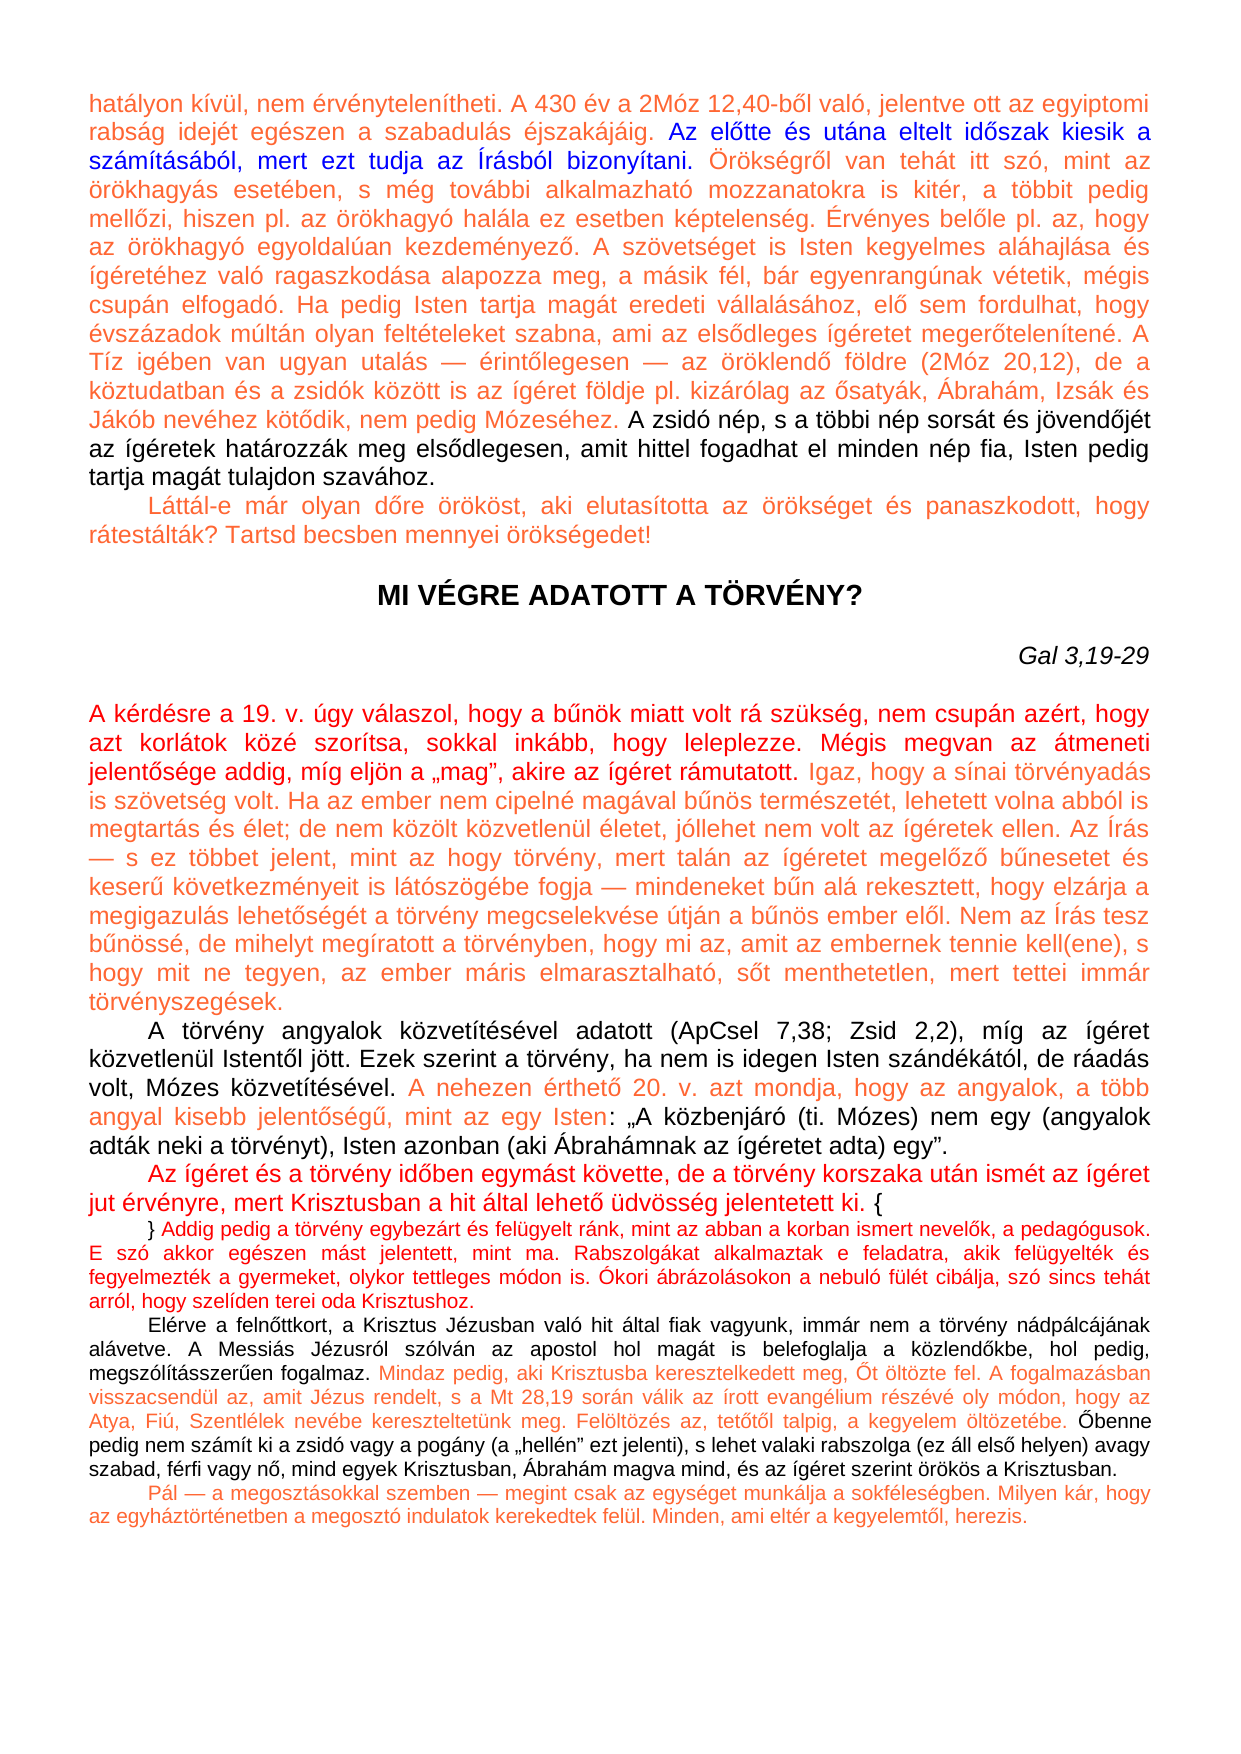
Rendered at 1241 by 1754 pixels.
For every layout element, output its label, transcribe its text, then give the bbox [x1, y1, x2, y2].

text Láttál‑e már olyan dőre örököst, aki elutasította az örökséget és panaszkodott, hogy rátestálták? Tartsd becsben mennyei örökségedet! [88, 491, 1152, 548]
text A kérdésre a 19. v. úgy válaszol, hogy a bűnök miatt volt rá szükség, nem csupán azért, hogy azt korlátok közé szorítsa, sokkal inkább, hogy leleplezze. Mégis megvan az átmeneti jelentősége addig, míg eljön a „mag”, akire az ígéret rámutatott. Igaz, hogy a sínai törvényadás is szövetség volt. Ha az ember nem cipelné magával bűnös természetét, lehetett volna abból is megtartás és élet; de nem közölt közvetlenül életet, jóllehet nem volt az ígéretek ellen. Az Írás — s ez többet jelent, mint az hogy törvény, mert talán az ígéretet megelőző bűnesetet és keserű következményeit is látószögébe fogja — mindeneket bűn alá rekesztett, hogy elzárja a megigazulás lehetőségét a törvény megcselekvése útján a bűnös ember elől. Nem az Írás tesz bűnössé, de mihelyt megíratott a törvényben, hogy mi az, amit az embernek tennie kell(ene), s hogy mit ne tegyen, az ember máris elmarasztalható, sőt menthetetlen, mert tettei immár törvényszegések. [88, 699, 1152, 1016]
text Gal 3,19-29 [88, 641, 1152, 670]
text Elérve a felnőttkort, a Krisztus Jézusban való hit által fiak vagyunk, immár nem a törvény nádpálcájának alávetve. A Messiás Jézusról szólván az apostol hol magát is belefoglalja a közlendőkbe, hol pedig, megszólításszerűen fogalmaz. Mindaz pedig, aki Krisztusba keresztelkedett meg, Őt öltözte fel. A fogalmazásban visszacsendül az, amit Jézus rendelt, s a Mt 28,19 során válik az írott evangélium részévé oly módon, hogy az Atya, Fiú, Szentlélek nevébe kereszteltetünk meg. Felöltözés az, tetőtől talpig, a kegyelem öltözetébe. Őbenne pedig nem számít ki a zsidó vagy a pogány (a „hellén” ezt jelenti), s lehet valaki rabszolga (ez áll első helyen) avagy szabad, férfi vagy nő, mind egyek Krisztusban, Ábrahám magva mind, és az ígéret szerint örökös a Krisztusban. [88, 1313, 1152, 1481]
text MI VÉGRE ADATOTT A TÖRVÉNY? [88, 578, 1152, 612]
text Az ígéret és a törvény időben egymást követte, de a törvény korszaka után ismét az ígéret jut érvényre, mert Krisztusban a hit által lehető üdvösség jelentetett ki. { [88, 1159, 1152, 1217]
text A törvény angyalok közvetítésével adatott (ApCsel 7,38; Zsid 2,2), míg az ígéret közvetlenül Istentől jött. Ezek szerint a törvény, ha nem is idegen Isten szándékától, de ráadás volt, Mózes közvetítésével. A nehezen érthető 20. v. azt mondja, hogy az angyalok, a több angyal kisebb jelentőségű, mint az egy Isten: „A közbenjáró (ti. Mózes) nem egy (angyalok adták neki a törvényt), Isten azonban (aki Ábrahámnak az ígéretet adta) egy”. [88, 1016, 1152, 1159]
text Pál — a megosztásokkal szemben — megint csak az egységet munkálja a sokféleségben. Milyen kár, hogy az egyháztörténetben a megosztó indulatok kerekedtek felül. Minden, ami eltér a kegyelemtől, herezis. [88, 1481, 1152, 1528]
text } Addig pedig a törvény egybezárt és felügyelt ránk, mint az abban a korban ismert nevelők, a pedagógusok. E szó akkor egészen mást jelentett, mint ma. Rabszolgákat alkalmaztak e feladatra, akik felügyelték és fegyelmezték a gyermeket, olykor tettleges módon is. Ókori ábrázolásokon a nebuló fülét cibálja, szó sincs tehát arról, hogy szelíden terei oda Krisztushoz. [88, 1217, 1152, 1313]
text hatályon kívül, nem érvénytelenítheti. A 430 év a 2Móz 12,40-ből való, jelentve ott az egyiptomi rabság idejét egészen a szabadulás éjszakájáig. Az előtte és utána eltelt időszak kiesik a számításából, mert ezt tudja az Írásból bizonyítani. Örökségről van tehát itt szó, mint az örökhagyás esetében, s még további alkalmazható mozzanatokra is kitér, a többit pedig mellőzi, hiszen pl. az örökhagyó halála ez esetben képtelenség. Érvényes belőle pl. az, hogy az örökhagyó egyoldalúan kezdeményező. A szövetséget is Isten kegyelmes aláhajlása és ígéretéhez való ragaszkodása alapozza meg, a másik fél, bár egyenrangúnak vétetik, mégis csupán elfogadó. Ha pedig Isten tartja magát eredeti vállalásához, elő sem fordulhat, hogy évszázadok múltán olyan feltételeket szabna, ami az elsődleges ígéretet megerőtelenítené. A Tíz igében van ugyan utalás — érintőlegesen — az öröklendő földre (2Móz 20,12), de a köztudatban és a zsidók között is az ígéret földje pl. kizárólag az ősatyák, Ábrahám, Izsák és Jákób nevéhez kötődik, nem pedig Mózeséhez. A zsidó nép, s a többi nép sorsát és jövendőjét az ígéretek határozzák meg elsődlegesen, amit hittel fogadhat el minden nép fia, Isten pedig tartja magát tulajdon szavához. [88, 88, 1152, 491]
